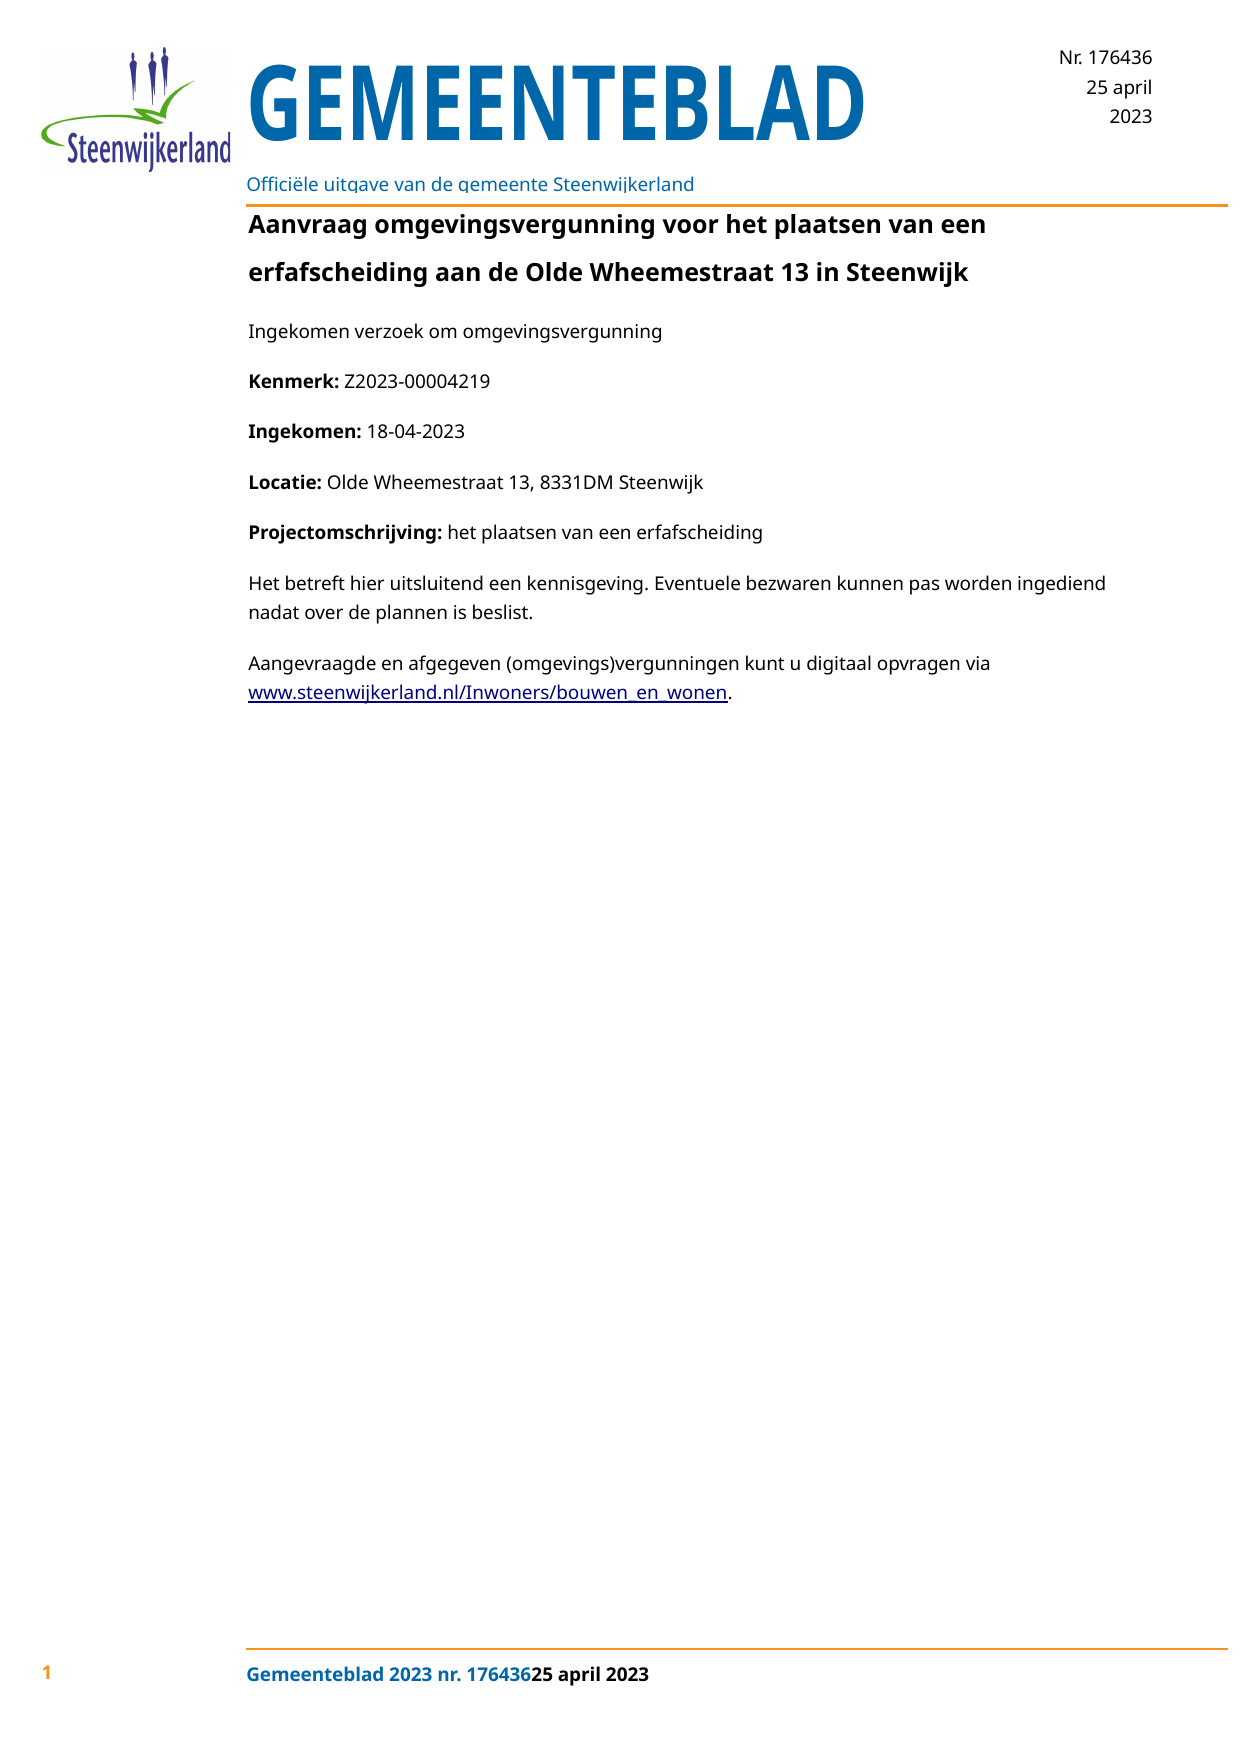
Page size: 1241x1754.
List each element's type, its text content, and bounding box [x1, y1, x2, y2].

text Aangevraagde en afgegeven (omgevings)vergunningen kunt u digitaal opvragen via www.steenwijkerland.nl/Inwoners/bouwen_en_wonen. [248, 650, 1152, 705]
text Ingekomen verzoek om omgevingsvergunning [248, 318, 1152, 344]
text Locatie: Olde Wheemestraat 13, 8331DM Steenwijk [248, 469, 1152, 495]
text Ingekomen: 18-04-2023 [248, 419, 1152, 444]
text Het betreft hier uitsluitend een kennisgeving. Eventuele bezwaren kunnen pas worden ingediend nadat over de plannen is beslist. [248, 570, 1152, 625]
text Kenmerk: Z2023-00004219 [248, 368, 1152, 394]
text Aanvraag omgevingsvergunning voor het plaatsen van een erfafscheiding aan de Olde Wheemestraat 13 in Steenwijk [248, 207, 1152, 288]
picture [41, 47, 231, 172]
text Projectomschrijving: het plaatsen van een erfafscheiding [248, 519, 1152, 545]
